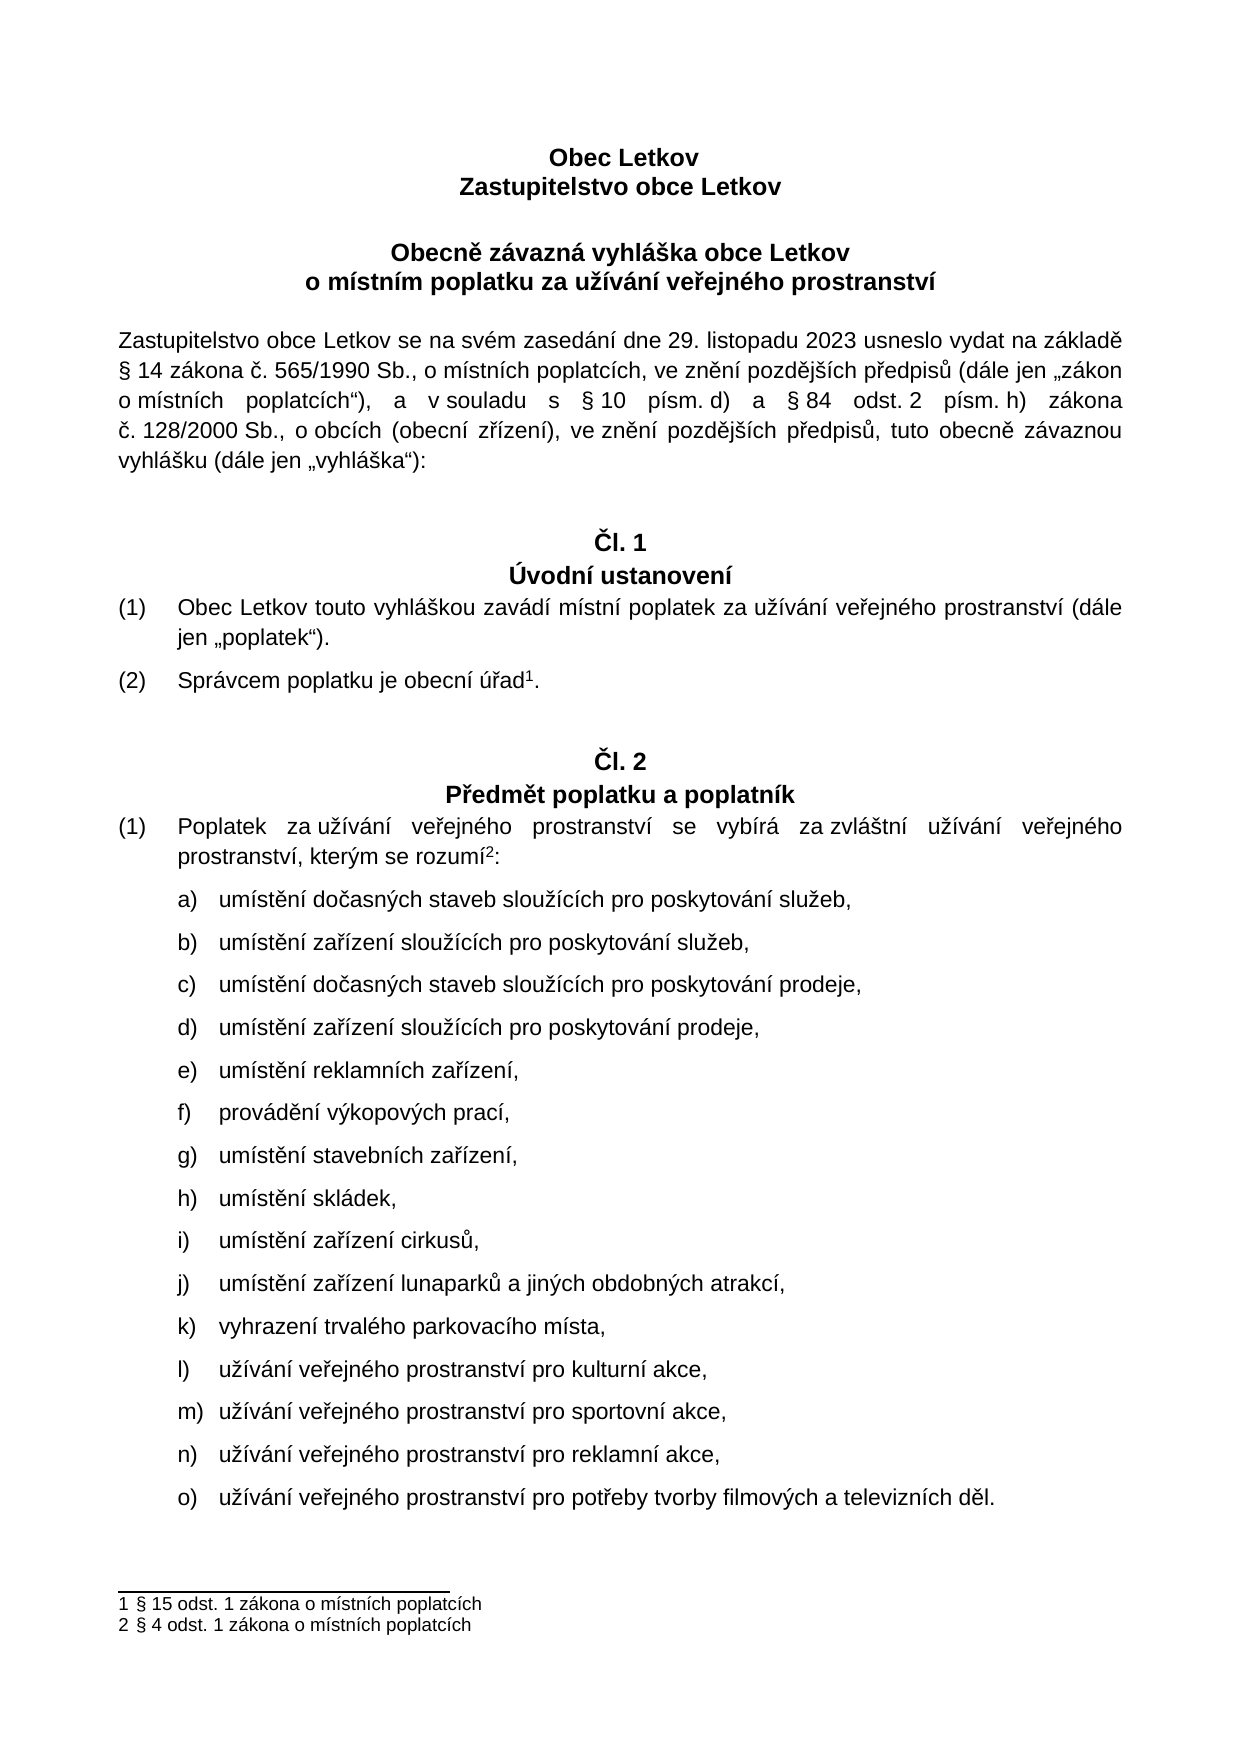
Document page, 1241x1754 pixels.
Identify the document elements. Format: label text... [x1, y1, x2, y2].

list Poplatek za užívání veřejného prostranství se vybírá za zvláštní užívání veřejného prostranství, kterým se rozumí: [118, 813, 1122, 869]
list užívání veřejného prostranství pro kulturní akce, [177, 1356, 1122, 1382]
list umístění zařízení cirkusů, [177, 1227, 1122, 1254]
list umístění zařízení lunaparků a jiných obdobných atrakcí, [177, 1270, 1122, 1297]
list § 4 odst. 1 zákona o místních poplatcích [118, 1614, 1122, 1635]
list užívání veřejného prostranství pro potřeby tvorby filmových a televizních děl. [177, 1484, 1122, 1510]
subtitle Čl. 1 Úvodní ustanovení [118, 528, 1122, 589]
subtitle Obecně závazná vyhláška obce Letkov o místním poplatku za užívání veřejného prostranství [118, 238, 1122, 295]
list umístění zařízení sloužících pro poskytování služeb, [177, 928, 1122, 955]
subtitle Čl. 2 Předmět poplatku a poplatník [118, 747, 1122, 809]
list provádění výkopových prací, [177, 1099, 1122, 1126]
text Zastupitelstvo obce Letkov se na svém zasedání dne 29. listopadu 2023 usneslo vydat na základě § 14 zákona č. 565/1990 Sb., o místních poplatcích, ve znění pozdějších předpisů (dále jen „zákon o místních poplatcích“), a v souladu s § 10 písm. d) a § 84 odst. 2 písm. h) zákona č. 128/2000 Sb., o obcích (obecní zřízení), ve znění pozdějších předpisů, tuto obecně závaznou vyhlášku (dále jen „vyhláška“): [118, 327, 1122, 474]
list umístění reklamních zařízení, [177, 1057, 1122, 1083]
list užívání veřejného prostranství pro sportovní akce, [177, 1398, 1122, 1425]
list Správcem poplatku je obecní úřad. [118, 667, 1122, 693]
list Obec Letkov touto vyhláškou zavádí místní poplatek za užívání veřejného prostranství (dále jen „poplatek“). [118, 594, 1122, 650]
list vyhrazení trvalého parkovacího místa, [177, 1313, 1122, 1339]
list užívání veřejného prostranství pro reklamní akce, [177, 1441, 1122, 1467]
list umístění zařízení sloužících pro poskytování prodeje, [177, 1014, 1122, 1040]
list umístění dočasných staveb sloužících pro poskytování prodeje, [177, 971, 1122, 998]
text Obec Letkov Zastupitelstvo obce Letkov [118, 143, 1122, 201]
list umístění dočasných staveb sloužících pro poskytování služeb, [177, 886, 1122, 912]
list umístění stavebních zařízení, [177, 1142, 1122, 1168]
list § 15 odst. 1 zákona o místních poplatcích [118, 1592, 1122, 1614]
list umístění skládek, [177, 1185, 1122, 1211]
